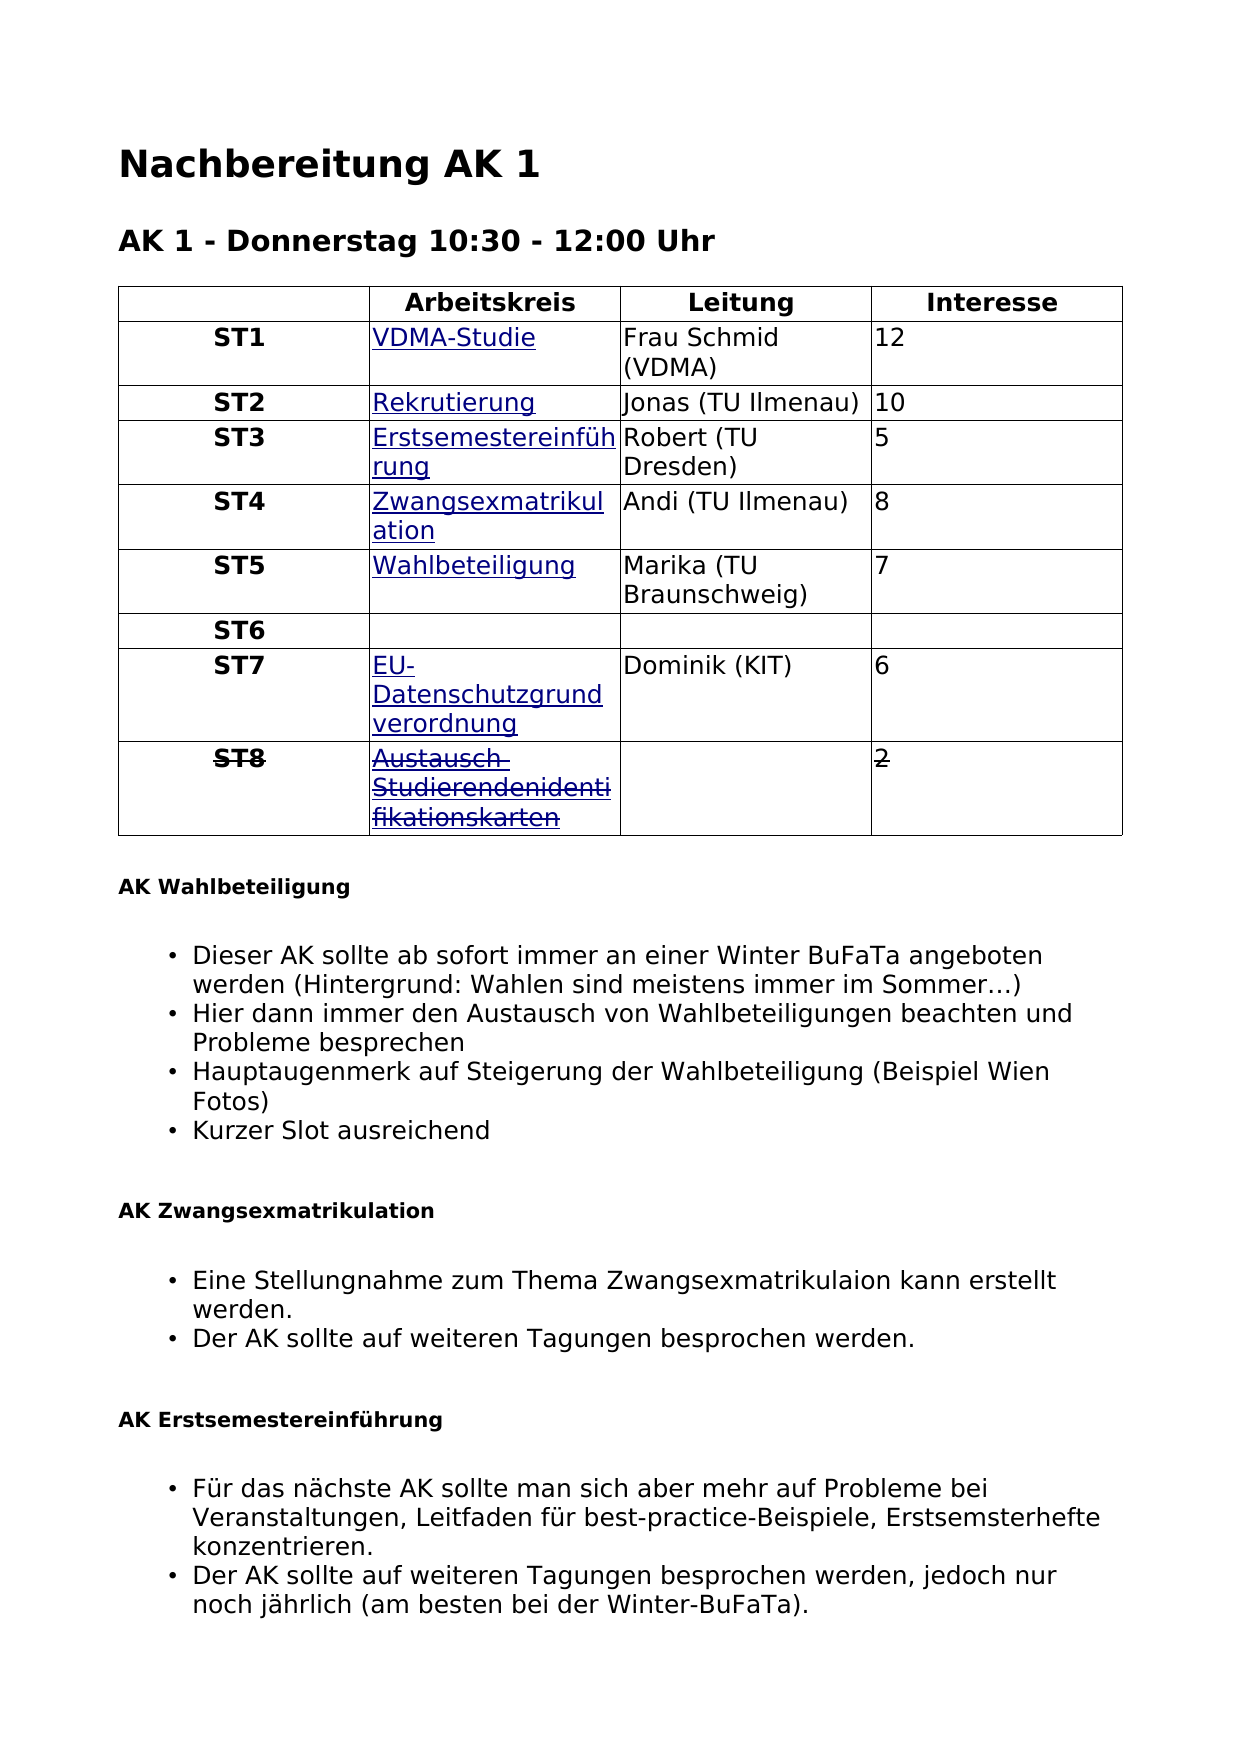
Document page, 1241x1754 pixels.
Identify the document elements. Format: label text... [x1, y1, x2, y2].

list Für das nächste AK sollte man sich aber mehr auf Probleme bei Veranstaltungen, Leitfaden für best-practice-Beispiele, Erstsemsterhefte konzentrieren. [177, 1474, 1122, 1562]
table_cell 12 [872, 322, 1122, 385]
table_header Leitung [621, 287, 871, 321]
list Hauptaugenmerk auf Steigerung der Wahlbeteiligung (Beispiel Wien Fotos) [177, 1058, 1122, 1116]
table_cell ST6 [119, 614, 369, 648]
table_cell ST1 [119, 322, 369, 385]
table_cell 10 [872, 386, 1122, 420]
table_cell ST2 [119, 386, 369, 420]
table_cell 5 [872, 421, 1122, 484]
table_cell [621, 742, 871, 835]
subtitle AK Erstsemestereinführung [118, 1408, 1122, 1432]
table_cell ST5 [119, 550, 369, 613]
table_cell Zwangsexmatrikulation [370, 485, 620, 548]
table_cell Erstsemestereinführung [370, 421, 620, 484]
table_cell VDMA-Studie [370, 322, 620, 385]
list Kurzer Slot ausreichend [177, 1116, 1122, 1145]
table_cell Andi (TU Ilmenau) [621, 485, 871, 548]
list Hier dann immer den Austausch von Wahlbeteiligungen beachten und Probleme besprechen [177, 999, 1122, 1058]
list Eine Stellungnahme zum Thema Zwangsexmatrikulaion kann erstellt werden. [177, 1266, 1122, 1324]
table_cell [621, 614, 871, 648]
table_cell [872, 614, 1122, 648]
table_cell 8 [872, 485, 1122, 548]
table_header [119, 287, 369, 321]
table_header Interesse [872, 287, 1122, 321]
table_cell ST3 [119, 421, 369, 484]
table_cell Frau Schmid (VDMA) [621, 322, 871, 385]
table_cell ST7 [119, 649, 369, 741]
table_cell Robert (TU Dresden) [621, 421, 871, 484]
table_header Arbeitskreis [370, 287, 620, 321]
table_cell 6 [872, 649, 1122, 741]
table_cell Jonas (TU Ilmenau) [621, 386, 871, 420]
table_cell 2 [872, 742, 1122, 835]
subtitle AK Wahlbeteiligung [118, 875, 1122, 899]
table_cell Rekrutierung [370, 386, 620, 420]
table_cell ST4 [119, 485, 369, 548]
list Dieser AK sollte ab sofort immer an einer Winter BuFaTa angeboten werden (Hintergrund: Wahlen sind meistens immer im Sommer…) [177, 941, 1122, 999]
table_cell ST8 [119, 742, 369, 835]
subtitle Nachbereitung AK 1 [118, 143, 1122, 187]
table_cell [370, 614, 620, 648]
table_cell Dominik (KIT) [621, 649, 871, 741]
subtitle AK 1 - Donnerstag 10:30 - 12:00 Uhr [118, 224, 1122, 258]
table_cell Marika (TU Braunschweig) [621, 550, 871, 613]
list Der AK sollte auf weiteren Tagungen besprochen werden. [177, 1324, 1122, 1353]
subtitle AK Zwangsexmatrikulation [118, 1199, 1122, 1224]
table_cell 7 [872, 550, 1122, 613]
list Der AK sollte auf weiteren Tagungen besprochen werden, jedoch nur noch jährlich (am besten bei der Winter-BuFaTa). [177, 1562, 1122, 1620]
table_cell EU-Datenschutzgrundverordnung [370, 649, 620, 741]
table_cell Austausch Studierendenidentifikationskarten [370, 742, 620, 835]
table_cell Wahlbeteiligung [370, 550, 620, 613]
